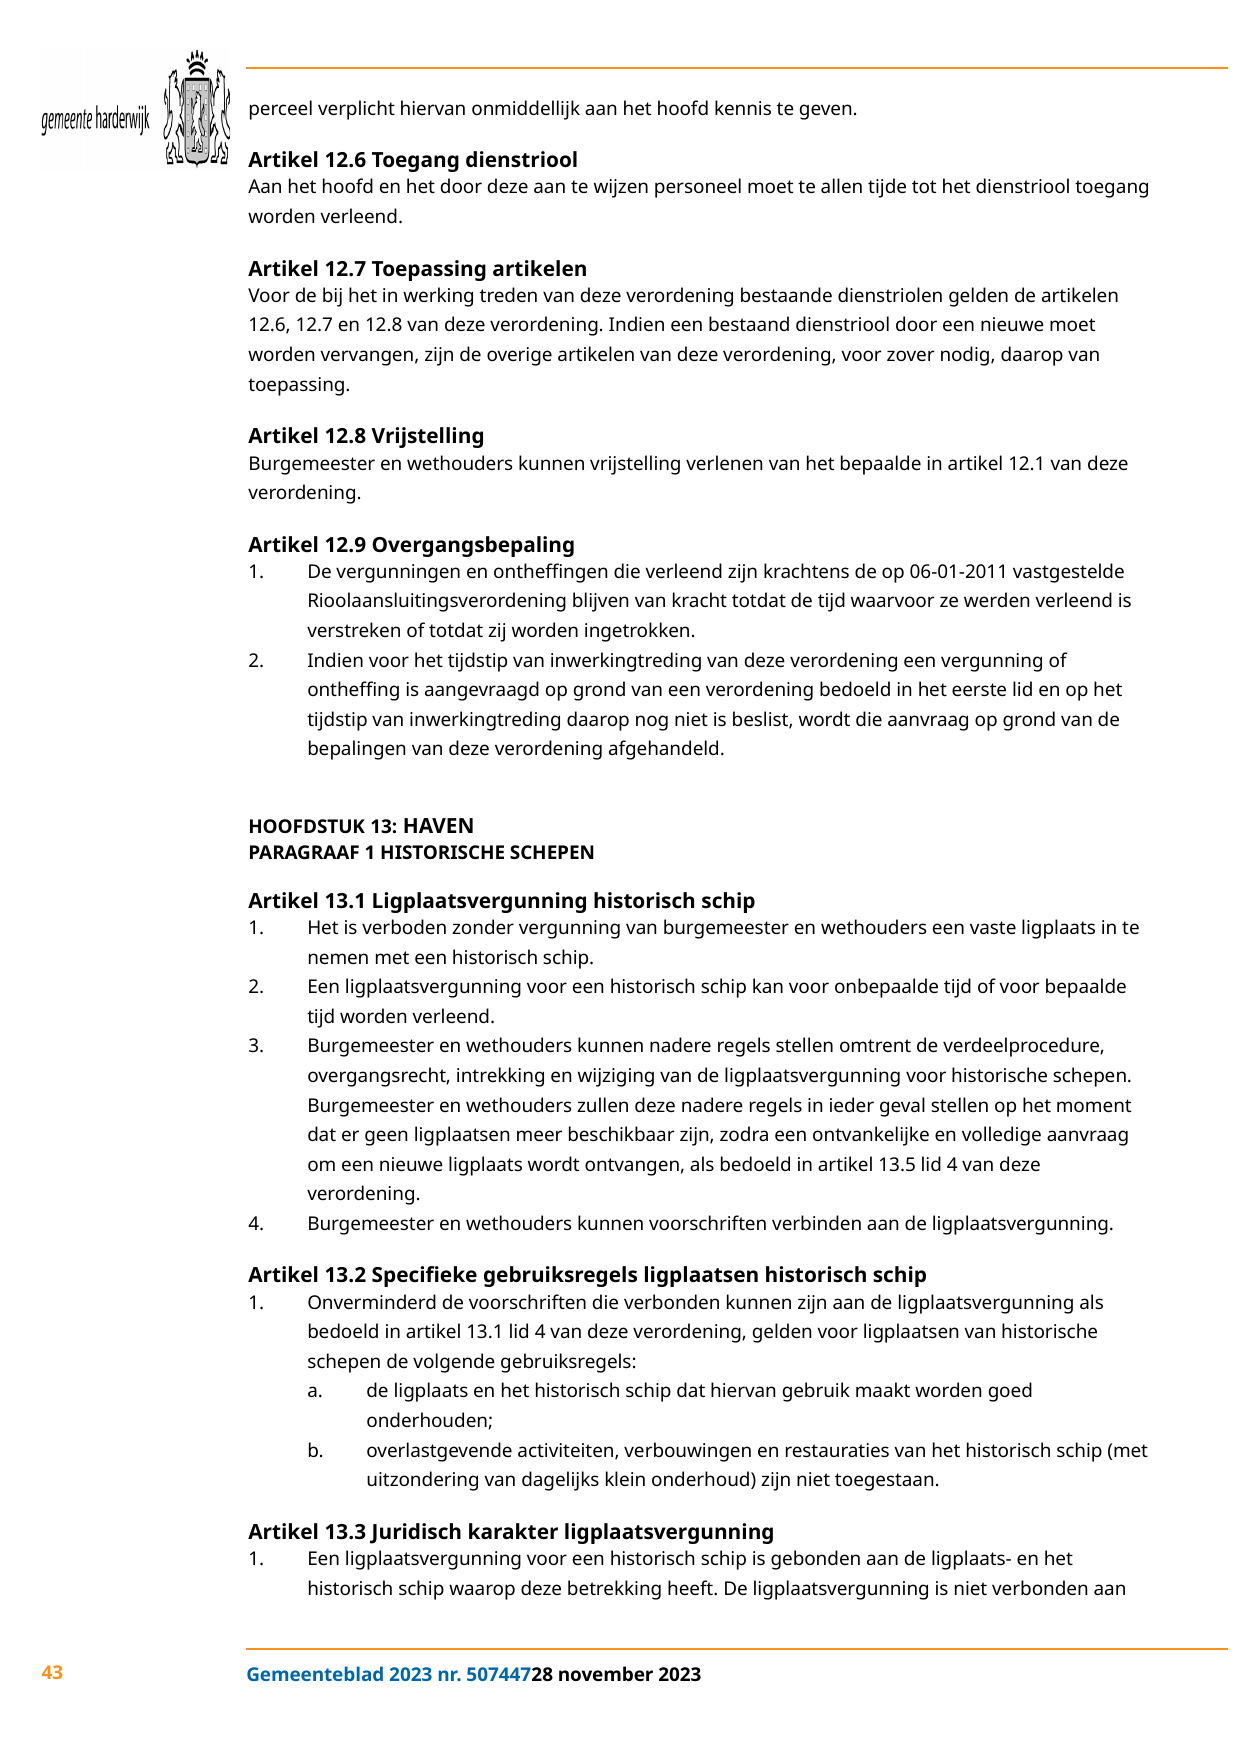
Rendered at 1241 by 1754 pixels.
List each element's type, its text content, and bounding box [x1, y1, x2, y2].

text perceel verplicht hiervan onmiddellijk aan het hoofd kennis te geven. [248, 95, 1152, 121]
list Een ligplaatsvergunning voor een historisch schip is gebonden aan de ligplaats- en het historisch schip waarop deze betrekking heeft. De ligplaatsvergunning is niet verbonden aan [248, 1545, 1152, 1601]
list Indien voor het tijdstip van inwerkingtreding van deze verordening een vergunning of ontheffing is aangevraagd op grond van een verordening bedoeld in het eerste lid en op het tijdstip van inwerkingtreding daarop nog niet is beslist, wordt die aanvraag op grond van de bepalingen van deze verordening afgehandeld. [248, 647, 1152, 761]
text Aan het hoofd en het door deze aan te wijzen personeel moet te allen tijde tot het dienstriool toegang worden verleend. [248, 174, 1152, 229]
text Artikel 12.9 Overgangsbepaling [248, 530, 1152, 558]
text Voor de bij het in werking treden van deze verordening bestaande dienstriolen gelden de artikelen 12.6, 12.7 en 12.8 van deze verordening. Indien een bestaand dienstriool door een nieuwe moet worden vervangen, zijn de overige artikelen van deze verordening, voor zover nodig, daarop van toepassing. [248, 282, 1152, 397]
list Onverminderd de voorschriften die verbonden kunnen zijn aan de ligplaatsvergunning als bedoeld in artikel 13.1 lid 4 van deze verordening, gelden voor ligplaatsen van historische schepen de volgende gebruiksregels: [248, 1289, 1152, 1374]
text PARAGRAAF 1 HISTORISCHE SCHEPEN [248, 839, 1152, 865]
list Burgemeester en wethouders kunnen voorschriften verbinden aan de ligplaatsvergunning. [248, 1210, 1152, 1236]
text Artikel 13.3 Juridisch karakter ligplaatsvergunning [248, 1517, 1152, 1545]
text Artikel 12.6 Toegang dienstriool [248, 145, 1152, 174]
text Artikel 13.1 Ligplaatsvergunning historisch schip [248, 886, 1152, 914]
list Burgemeester en wethouders kunnen nadere regels stellen omtrent de verdeelprocedure, overgangsrecht, intrekking en wijziging van de ligplaatsvergunning voor historische schepen. Burgemeester en wethouders zullen deze nadere regels in ieder geval stellen op het moment dat er geen ligplaatsen meer beschikbaar zijn, zodra een ontvankelijke en volledige aanvraag om een nieuwe ligplaats wordt ontvangen, als bedoeld in artikel 13.5 lid 4 van deze verordening. [248, 1033, 1152, 1206]
picture [41, 47, 231, 172]
list Het is verboden zonder vergunning van burgemeester en wethouders een vaste ligplaats in te nemen met een historisch schip. [248, 914, 1152, 969]
list De vergunningen en ontheffingen die verleend zijn krachtens de op 06-01-2011 vastgestelde Rioolaansluitingsverordening blijven van kracht totdat de tijd waarvoor ze werden verleend is verstreken of totdat zij worden ingetrokken. [248, 558, 1152, 643]
text Artikel 13.2 Specifieke gebruiksregels ligplaatsen historisch schip [248, 1261, 1152, 1289]
text HOOFDSTUK 13: HAVEN [248, 811, 1152, 839]
list Een ligplaatsvergunning voor een historisch schip kan voor onbepaalde tijd of voor bepaalde tijd worden verleend. [248, 973, 1152, 1029]
text Artikel 12.7 Toepassing artikelen [248, 254, 1152, 282]
list overlastgevende activiteiten, verbouwingen en restauraties van het historisch schip (met uitzondering van dagelijks klein onderhoud) zijn niet toegestaan. [307, 1437, 1152, 1492]
list de ligplaats en het historisch schip dat hiervan gebruik maakt worden goed onderhouden; [307, 1378, 1152, 1433]
text Artikel 12.8 Vrijstelling [248, 421, 1152, 450]
text Burgemeester en wethouders kunnen vrijstelling verlenen van het bepaalde in artikel 12.1 van deze verordening. [248, 450, 1152, 505]
